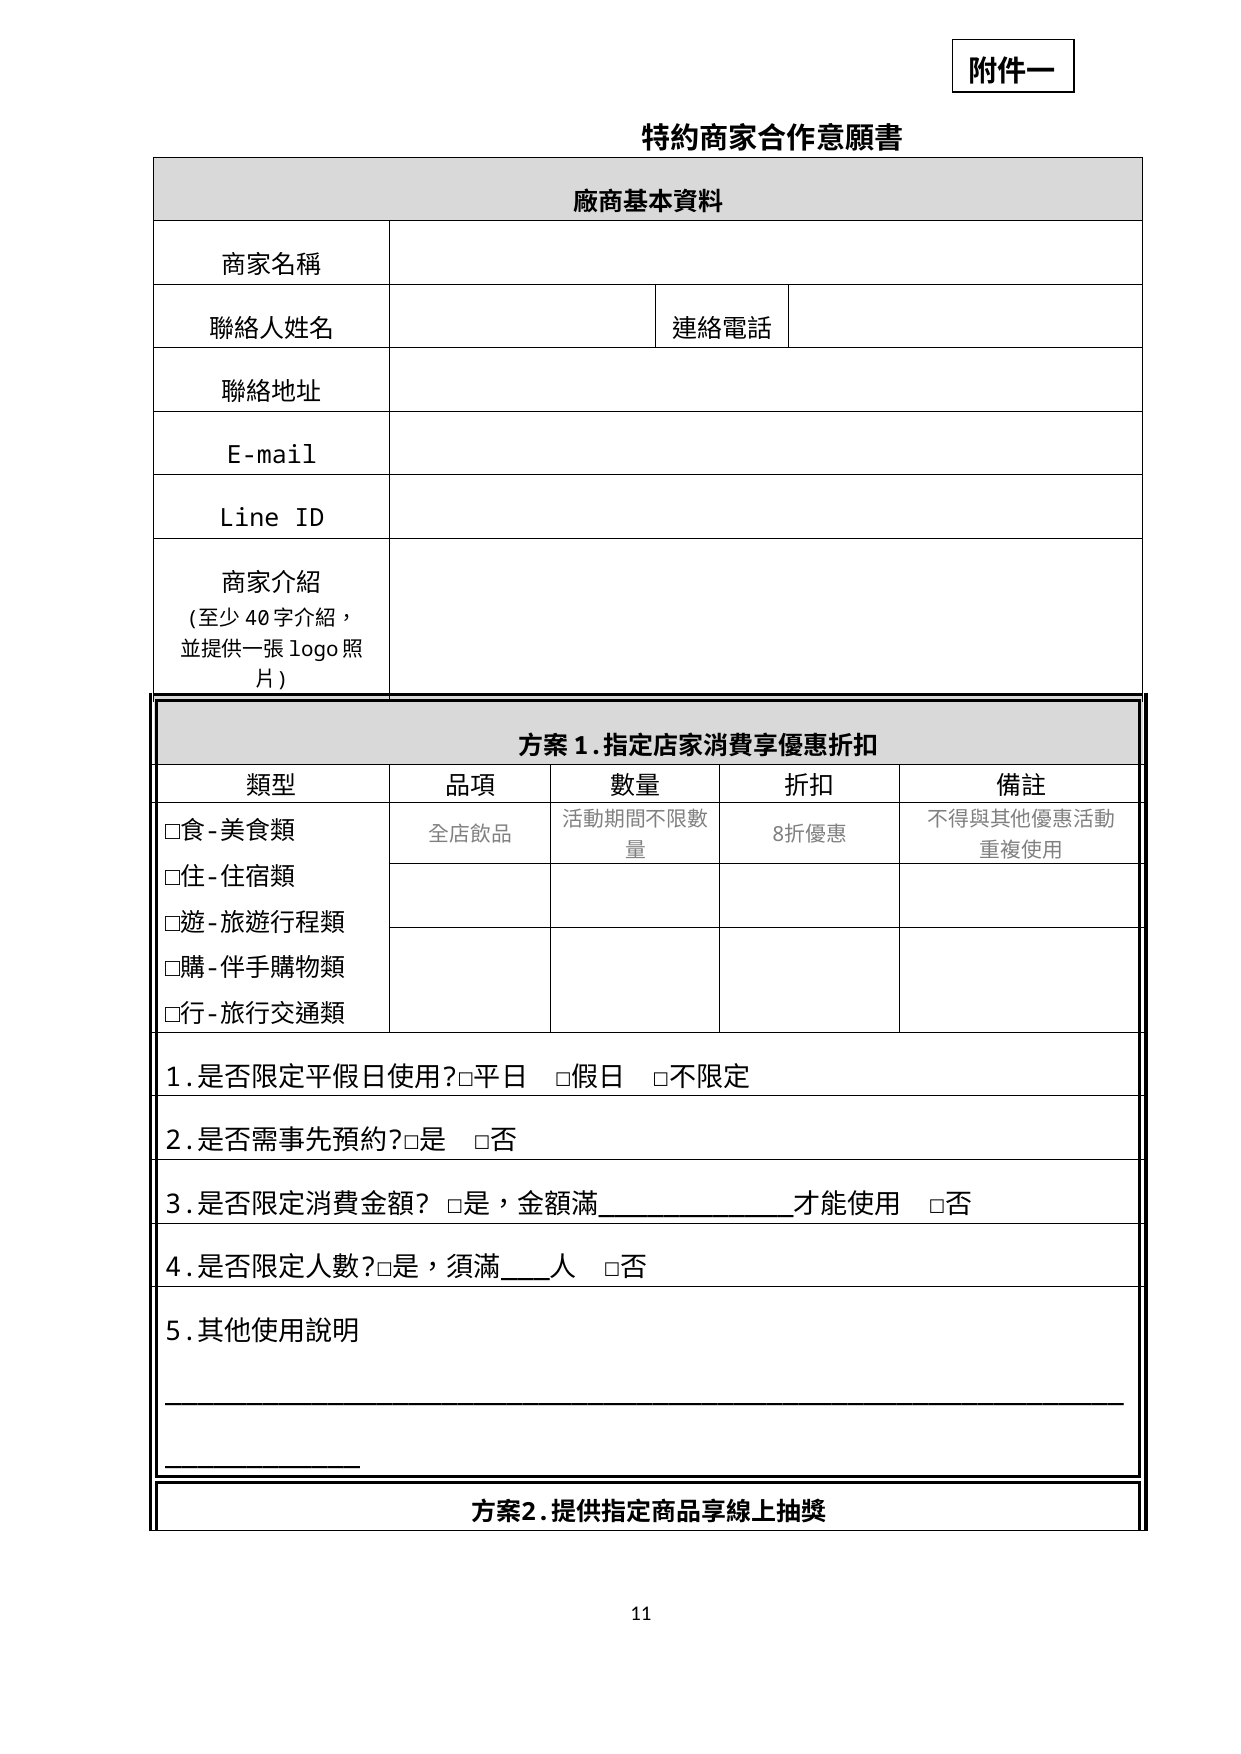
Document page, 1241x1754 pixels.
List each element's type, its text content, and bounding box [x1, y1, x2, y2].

table_cell [390, 348, 1142, 411]
table_cell 8折優惠 [720, 803, 899, 863]
table_cell 數量 [551, 765, 719, 802]
table_cell 聯絡人姓名 [154, 285, 389, 347]
table_cell 4.是否限定人數?☐是，須滿___人 ☐否 [158, 1224, 1138, 1286]
table_header 廠商基本資料 [154, 158, 1142, 220]
table_cell E-mail [154, 412, 389, 474]
table_cell [390, 412, 1142, 474]
table_cell [551, 864, 719, 927]
text 附件一 [968, 48, 1058, 83]
table_cell 全店飲品 [390, 803, 550, 863]
table_cell [390, 539, 1142, 692]
table_cell 商家介紹 (至少40字介紹， 並提供一張logo照片) [154, 539, 389, 692]
table_cell 類型 [158, 765, 389, 802]
table_cell [720, 864, 899, 927]
text 特約商家合作意願書 [153, 94, 1128, 157]
table_cell [551, 928, 719, 1032]
table_cell 方案1.指定店家消費享優惠折扣 [390, 696, 1143, 764]
table_cell [900, 864, 1138, 927]
table_cell 商家名稱 [154, 221, 389, 284]
table_cell [390, 864, 550, 927]
table_cell [390, 221, 1142, 284]
table_cell [789, 285, 1142, 347]
table_cell 5.其他使用說明 _______________________________________________________________________ [158, 1287, 1138, 1474]
table_cell 方案1.指定店家消費享優惠折扣 [154, 696, 389, 764]
table_cell 折扣 [720, 765, 899, 802]
table_cell 2.是否需事先預約?☐是 ☐否 [158, 1096, 1138, 1159]
table_cell 活動期間不限數量 [551, 803, 719, 863]
table_cell [390, 928, 550, 1032]
table_cell 方案1.指定店家消費享優惠折扣 [158, 702, 1138, 764]
table_cell [900, 928, 1138, 1032]
table_cell [720, 928, 899, 1032]
table_cell 3.是否限定消費金額? ☐是，金額滿____________才能使用 ☐否 [158, 1160, 1138, 1222]
text [953, 40, 1073, 91]
table_cell □食-美食類 □住-住宿類 □遊-旅遊行程類 □購-伴手購物類 □行-旅行交通類 [158, 803, 389, 1032]
table_cell [390, 285, 655, 347]
table_cell 連絡電話 [656, 285, 788, 347]
table_cell [390, 475, 1142, 538]
table_cell Line ID [154, 475, 389, 538]
table_cell 方案2.提供指定商品享線上抽獎 [154, 1475, 1143, 1530]
table_cell 不得與其他優惠活動 重複使用 [900, 803, 1138, 863]
table_cell 備註 [900, 765, 1138, 802]
table_cell 品項 [390, 765, 550, 802]
table_cell 1.是否限定平假日使用?☐平日 ☐假日 ☐不限定 [158, 1033, 1138, 1095]
table_cell 聯絡地址 [154, 348, 389, 411]
